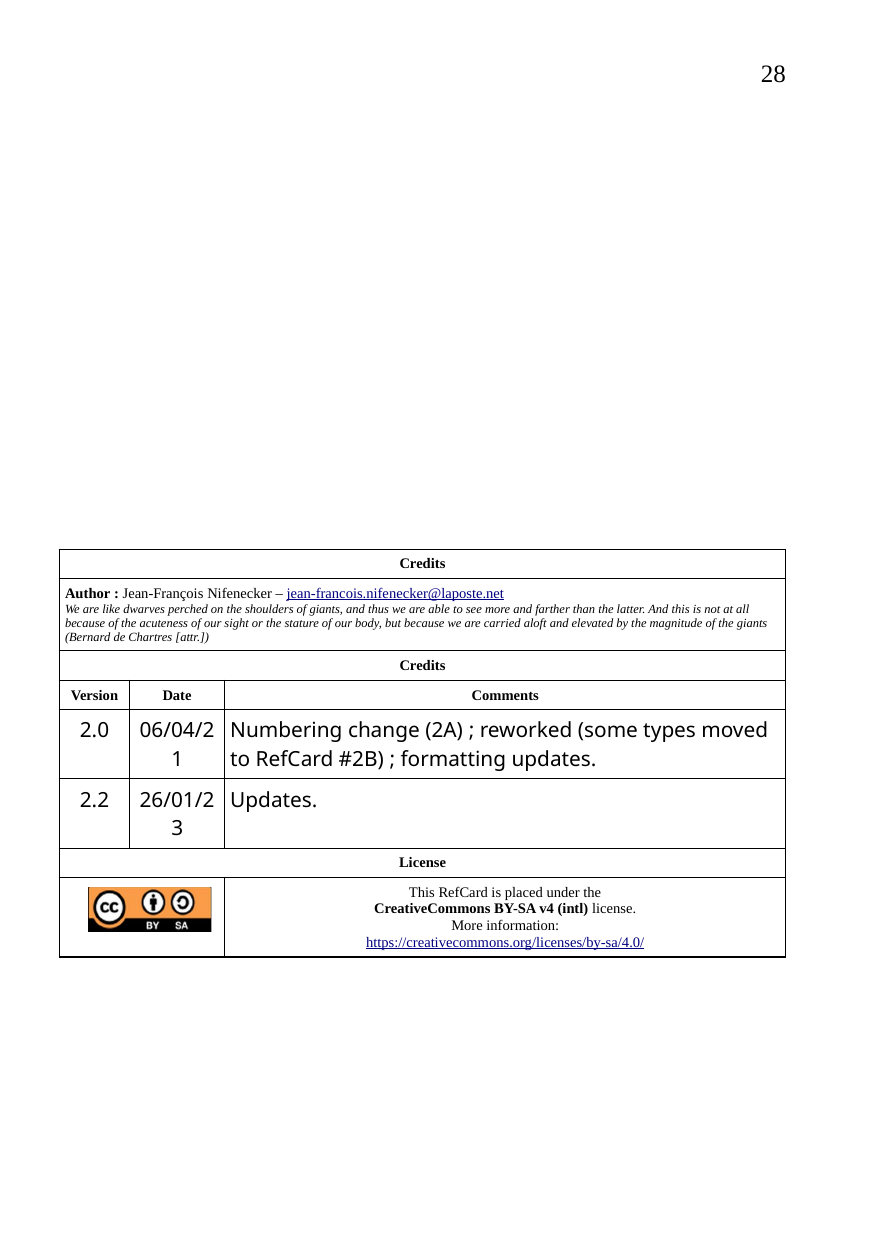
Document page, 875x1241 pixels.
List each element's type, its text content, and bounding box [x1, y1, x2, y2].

table_cell 2.0 [60, 710, 129, 778]
picture [88, 887, 212, 932]
table_cell Date [130, 681, 224, 709]
table_cell This RefCard is placed under the CreativeCommons BY-SA v4 (intl) license. More information: https://creativecommons.org/licenses/by-sa/4.0/ [225, 878, 785, 956]
table_cell Numbering change (2A) ; reworked (some types moved to RefCard #2B) ; formatting updates. [225, 710, 785, 778]
table_cell [60, 878, 224, 956]
table_cell Updates. [225, 779, 785, 847]
table_cell 2.2 [60, 779, 129, 847]
table_cell Comments [225, 681, 785, 709]
table_header Credits [60, 550, 785, 578]
table_cell Credits [60, 651, 785, 679]
table_cell License [60, 849, 785, 877]
table_cell Author : Jean-François Nifenecker – jean-francois.nifenecker@laposte.net We are like dwarves perched on the shoulders of giants, and thus we are able to see more and farther than the latter. And this is not at all because of the acuteness of our sight or the stature of our body, but because we are carried aloft and elevated by the magnitude of the giants (Bernard de Chartres [attr.]) [60, 579, 785, 650]
table_cell Version [60, 681, 129, 709]
table_cell 26/01/23 [130, 779, 224, 847]
table_cell 06/04/21 [130, 710, 224, 778]
